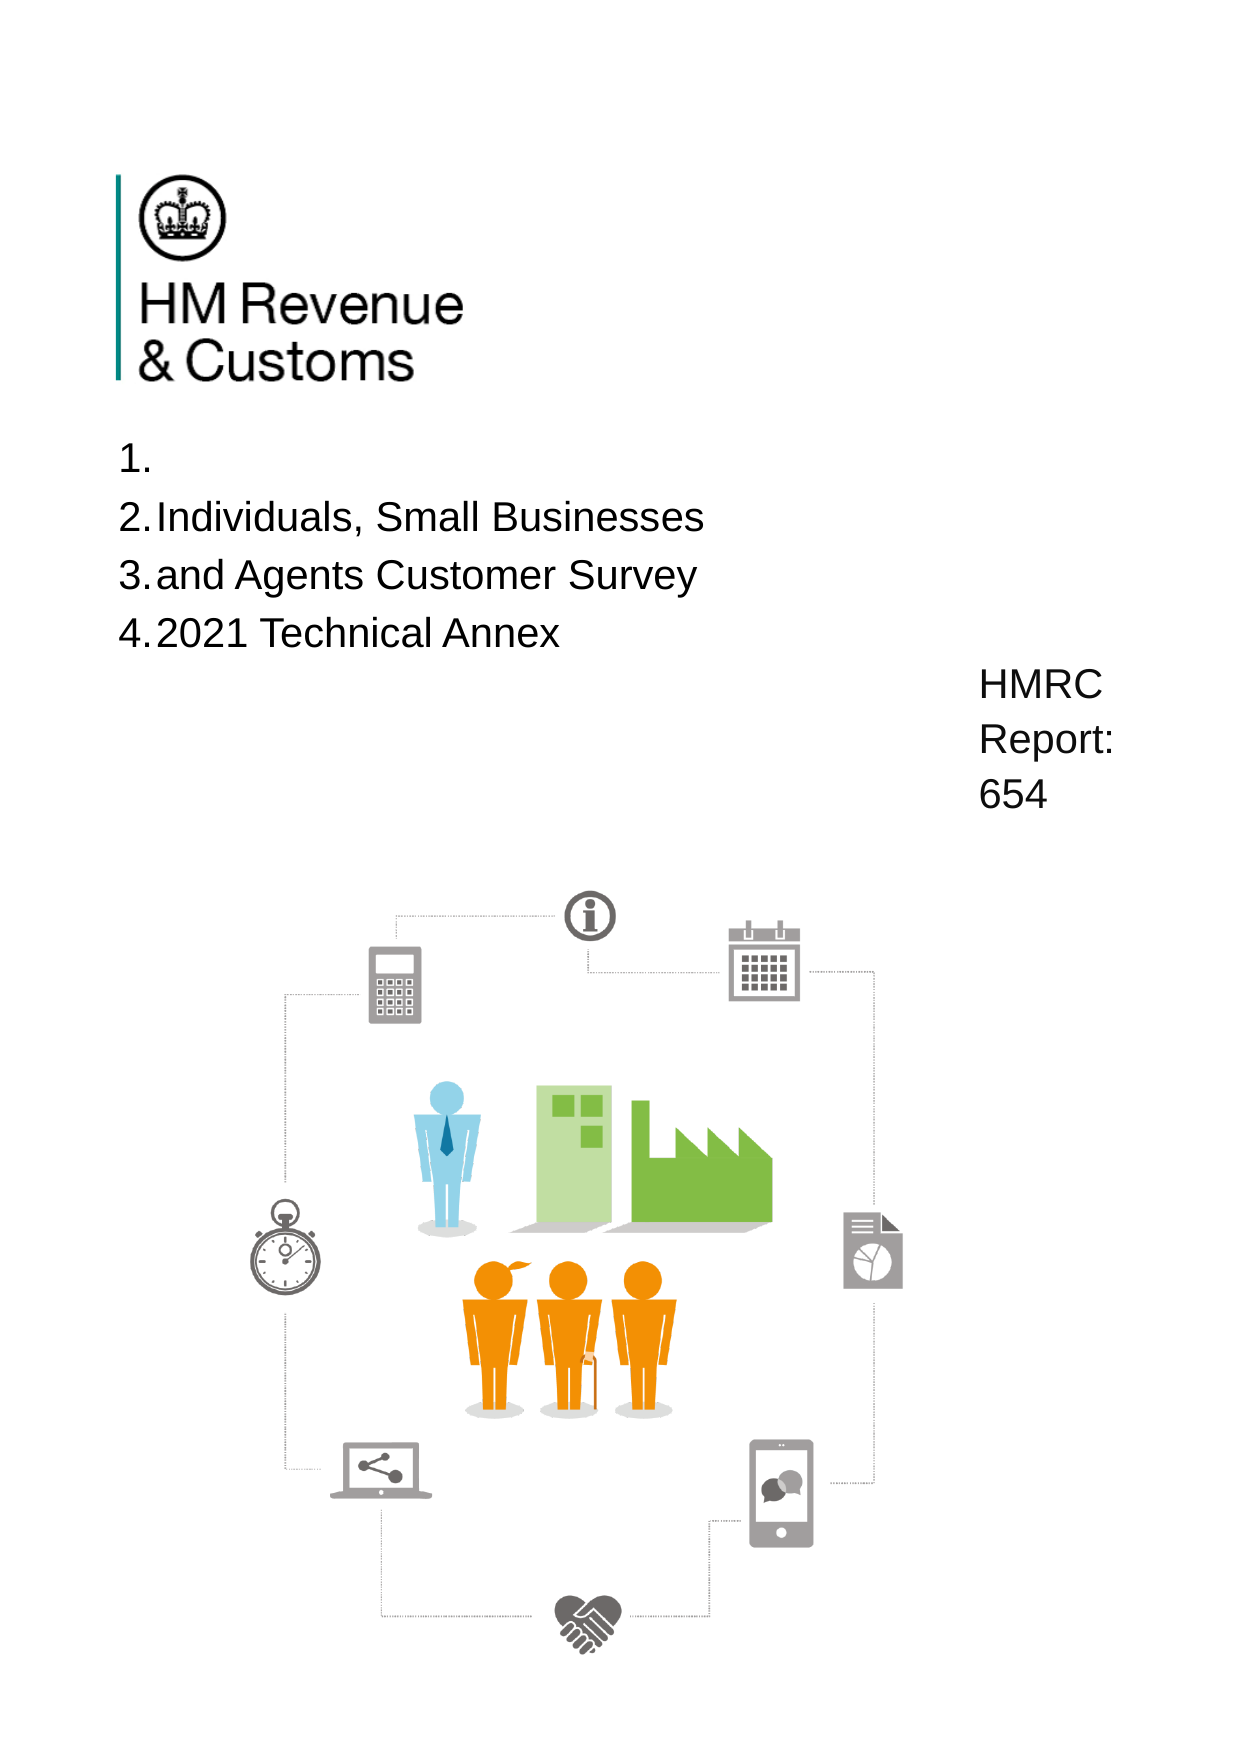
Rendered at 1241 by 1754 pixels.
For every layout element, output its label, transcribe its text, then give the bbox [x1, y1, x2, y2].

title and Agents Customer Survey [686, 568, 1122, 595]
text HMRC Report: 654 [118, 659, 1122, 817]
title 2021 Technical Annex [118, 626, 1122, 653]
title and Agents Customer Survey [118, 568, 279, 595]
title and Agents Customer Survey [281, 568, 685, 595]
title Individuals, Small Businesses [118, 509, 1122, 536]
